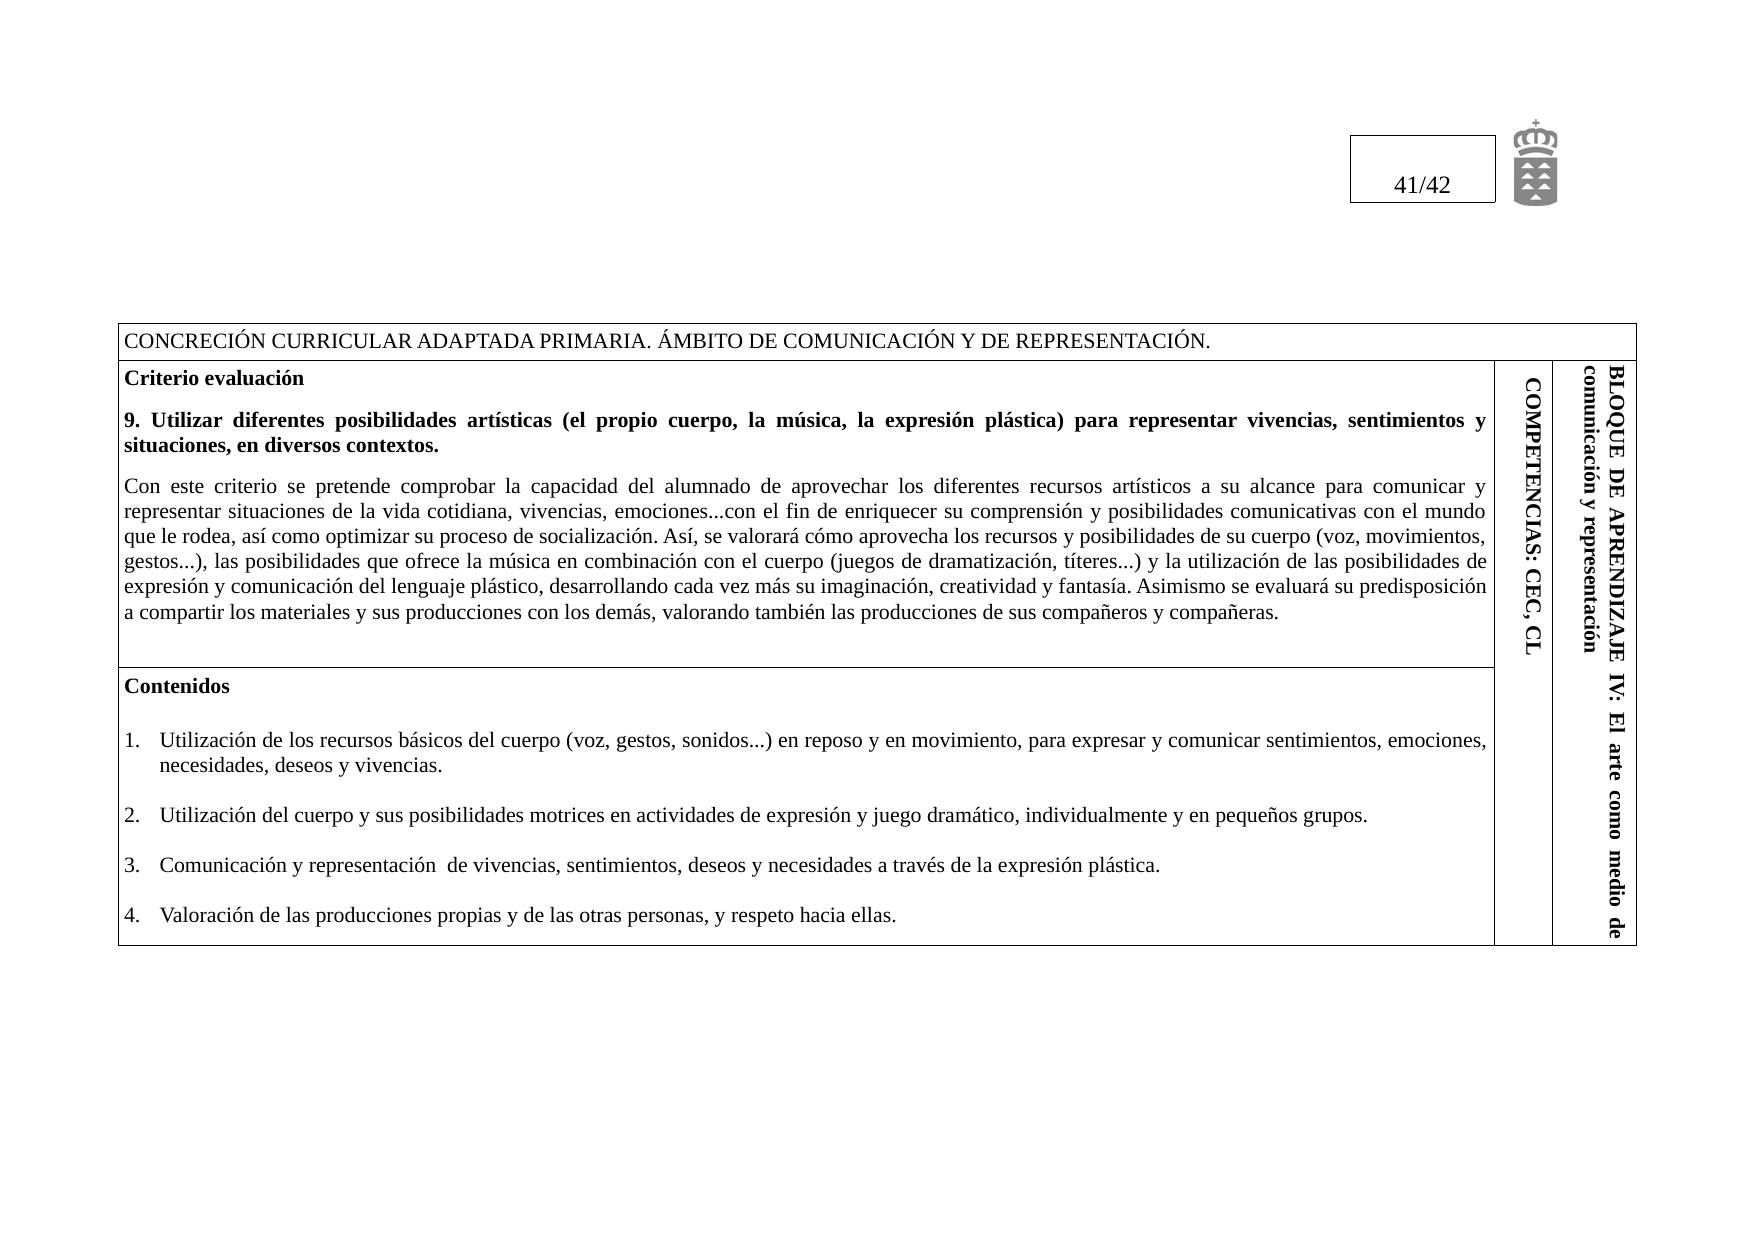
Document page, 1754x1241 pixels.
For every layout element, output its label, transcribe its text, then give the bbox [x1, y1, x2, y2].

table_cell COMPETENCIAS: CEC, CL [1495, 361, 1552, 945]
table_header CONCRECIÓN CURRICULAR ADAPTADA PRIMARIA. ÁMBITO DE COMUNICACIÓN Y DE REPRESENTACIÓN. [119, 324, 1636, 359]
picture [1513, 119, 1558, 206]
table_cell Contenidos Utilización de los recursos básicos del cuerpo (voz, gestos, sonidos...) en reposo y en movimiento, para expresar y comunicar sentimientos, emociones, necesidades, deseos y vivencias. Utilización del cuerpo y sus posibilidades motrices en actividades de expresión y juego dramático, individualmente y en pequeños grupos. Comunicación y representación de vivencias, sentimientos, deseos y necesidades a través de la expresión plástica. Valoración de las producciones propias y de las otras personas, y respeto hacia ellas. [119, 668, 1494, 945]
table_cell BLOQUE DE APRENDIZAJE IV: El arte como medio de comunicación y representación [1553, 361, 1636, 945]
table_cell Criterio evaluación 9. Utilizar diferentes posibilidades artísticas (el propio cuerpo, la música, la expresión plástica) para representar vivencias, sentimientos y situaciones, en diversos contextos. Con este criterio se pretende comprobar la capacidad del alumnado de aprovechar los diferentes recursos artísticos a su alcance para comunicar y representar situaciones de la vida cotidiana, vivencias, emociones...con el fin de enriquecer su comprensión y posibilidades comunicativas con el mundo que le rodea, así como optimizar su proceso de socialización. Así, se valorará cómo aprovecha los recursos y posibilidades de su cuerpo (voz, movimientos, gestos...), las posibilidades que ofrece la música en combinación con el cuerpo (juegos de dramatización, títeres...) y la utilización de las posibilidades de expresión y comunicación del lenguaje plástico, desarrollando cada vez más su imaginación, creatividad y fantasía. Asimismo se evaluará su predisposición a compartir los materiales y sus producciones con los demás, valorando también las producciones de sus compañeros y compañeras. [119, 361, 1494, 667]
